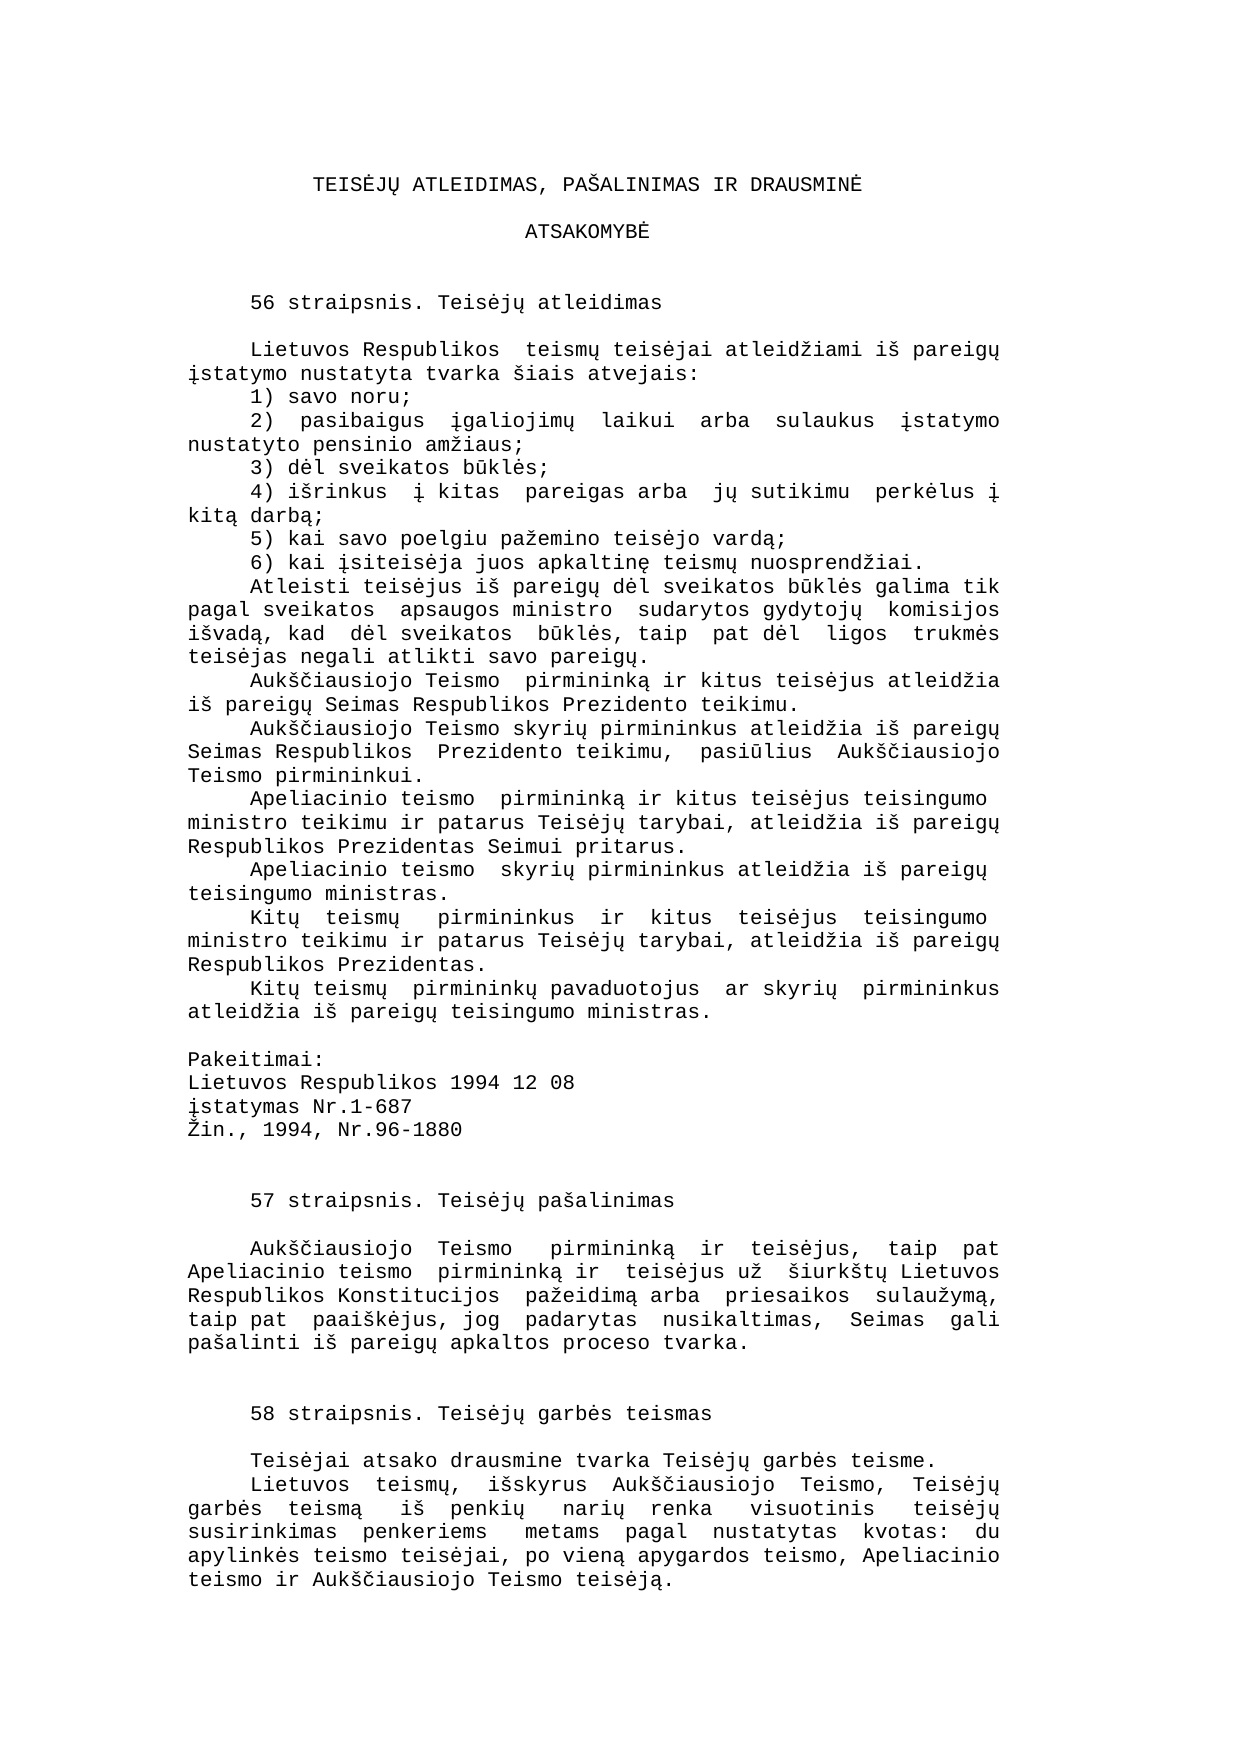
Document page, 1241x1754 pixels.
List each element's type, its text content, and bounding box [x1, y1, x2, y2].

text susirinkimas penkeriems metams pagal nustatytas kvotas: du [187, 1521, 1053, 1545]
text ministro teikimu ir patarus Teisėjų tarybai, atleidžia iš pareigų [187, 930, 1053, 954]
text iš pareigų Seimas Respublikos Prezidento teikimu. [187, 694, 1053, 717]
text 4) išrinkus į kitas pareigas arba jų sutikimu perkėlus į [187, 481, 1053, 505]
text Apeliacinio teismo skyrių pirmininkus atleidžia iš pareigų [187, 859, 1053, 883]
text ATSAKOMYBĖ [187, 221, 1053, 244]
text Aukščiausiojo Teismo skyrių pirmininkus atleidžia iš pareigų [187, 717, 1053, 741]
text Lietuvos teismų, išskyrus Aukščiausiojo Teismo, Teisėjų [187, 1474, 1053, 1498]
text pašalinti iš pareigų apkaltos proceso tvarka. [187, 1332, 1053, 1356]
text Žin., 1994, Nr.96-1880 [187, 1119, 1053, 1143]
text Respublikos Konstitucijos pažeidimą arba priesaikos sulaužymą, [187, 1285, 1053, 1309]
text išvadą, kad dėl sveikatos būklės, taip pat dėl ligos trukmės [187, 623, 1053, 647]
text TEISĖJŲ ATLEIDIMAS, PAŠALINIMAS IR DRAUSMINĖ [187, 174, 1053, 197]
text teisingumo ministras. [187, 883, 1053, 907]
text Apeliacinio teismo pirmininką ir teisėjus už šiurkštų Lietuvos [187, 1261, 1053, 1285]
text Apeliacinio teismo pirmininką ir kitus teisėjus teisingumo [187, 788, 1053, 812]
text taip pat paaiškėjus, jog padarytas nusikaltimas, Seimas gali [187, 1309, 1053, 1332]
text Aukščiausiojo Teismo pirmininką ir kitus teisėjus atleidžia [187, 670, 1053, 694]
text 1) savo noru; [187, 386, 1053, 410]
text Lietuvos Respublikos 1994 12 08 [187, 1072, 1053, 1096]
text 3) dėl sveikatos būklės; [187, 457, 1053, 481]
text atleidžia iš pareigų teisingumo ministras. [187, 1001, 1053, 1025]
text teismo ir Aukščiausiojo Teismo teisėją. [187, 1569, 1053, 1592]
text 2) pasibaigus įgaliojimų laikui arba sulaukus įstatymo [187, 410, 1053, 434]
text 58 straipsnis. Teisėjų garbės teismas [187, 1403, 1053, 1427]
text įstatymo nustatyta tvarka šiais atvejais: [187, 363, 1053, 386]
text teisėjas negali atlikti savo pareigų. [187, 647, 1053, 670]
text 57 straipsnis. Teisėjų pašalinimas [187, 1190, 1053, 1214]
text 5) kai savo poelgiu pažemino teisėjo vardą; [187, 528, 1053, 552]
text Pakeitimai: [187, 1048, 1053, 1072]
text garbės teismą iš penkių narių renka visuotinis teisėjų [187, 1498, 1053, 1521]
text Lietuvos Respublikos teismų teisėjai atleidžiami iš pareigų [187, 339, 1053, 363]
text Teismo pirmininkui. [187, 765, 1053, 788]
text Aukščiausiojo Teismo pirmininką ir teisėjus, taip pat [187, 1238, 1053, 1261]
text kitą darbą; [187, 505, 1053, 528]
text Kitų teismų pirmininkų pavaduotojus ar skyrių pirmininkus [187, 978, 1053, 1001]
text Respublikos Prezidentas. [187, 954, 1053, 978]
text Respublikos Prezidentas Seimui pritarus. [187, 836, 1053, 859]
text ministro teikimu ir patarus Teisėjų tarybai, atleidžia iš pareigų [187, 812, 1053, 836]
text 6) kai įsiteisėja juos apkaltinę teismų nuosprendžiai. [187, 552, 1053, 576]
text nustatyto pensinio amžiaus; [187, 434, 1053, 457]
text Seimas Respublikos Prezidento teikimu, pasiūlius Aukščiausiojo [187, 741, 1053, 765]
text apylinkės teismo teisėjai, po vieną apygardos teismo, Apeliacinio [187, 1545, 1053, 1569]
text Kitų teismų pirmininkus ir kitus teisėjus teisingumo [187, 907, 1053, 930]
text Atleisti teisėjus iš pareigų dėl sveikatos būklės galima tik [187, 576, 1053, 599]
text įstatymas Nr.1-687 [187, 1096, 1053, 1119]
text Teisėjai atsako drausmine tvarka Teisėjų garbės teisme. [187, 1451, 1053, 1474]
text pagal sveikatos apsaugos ministro sudarytos gydytojų komisijos [187, 599, 1053, 623]
text 56 straipsnis. Teisėjų atleidimas [187, 292, 1053, 316]
